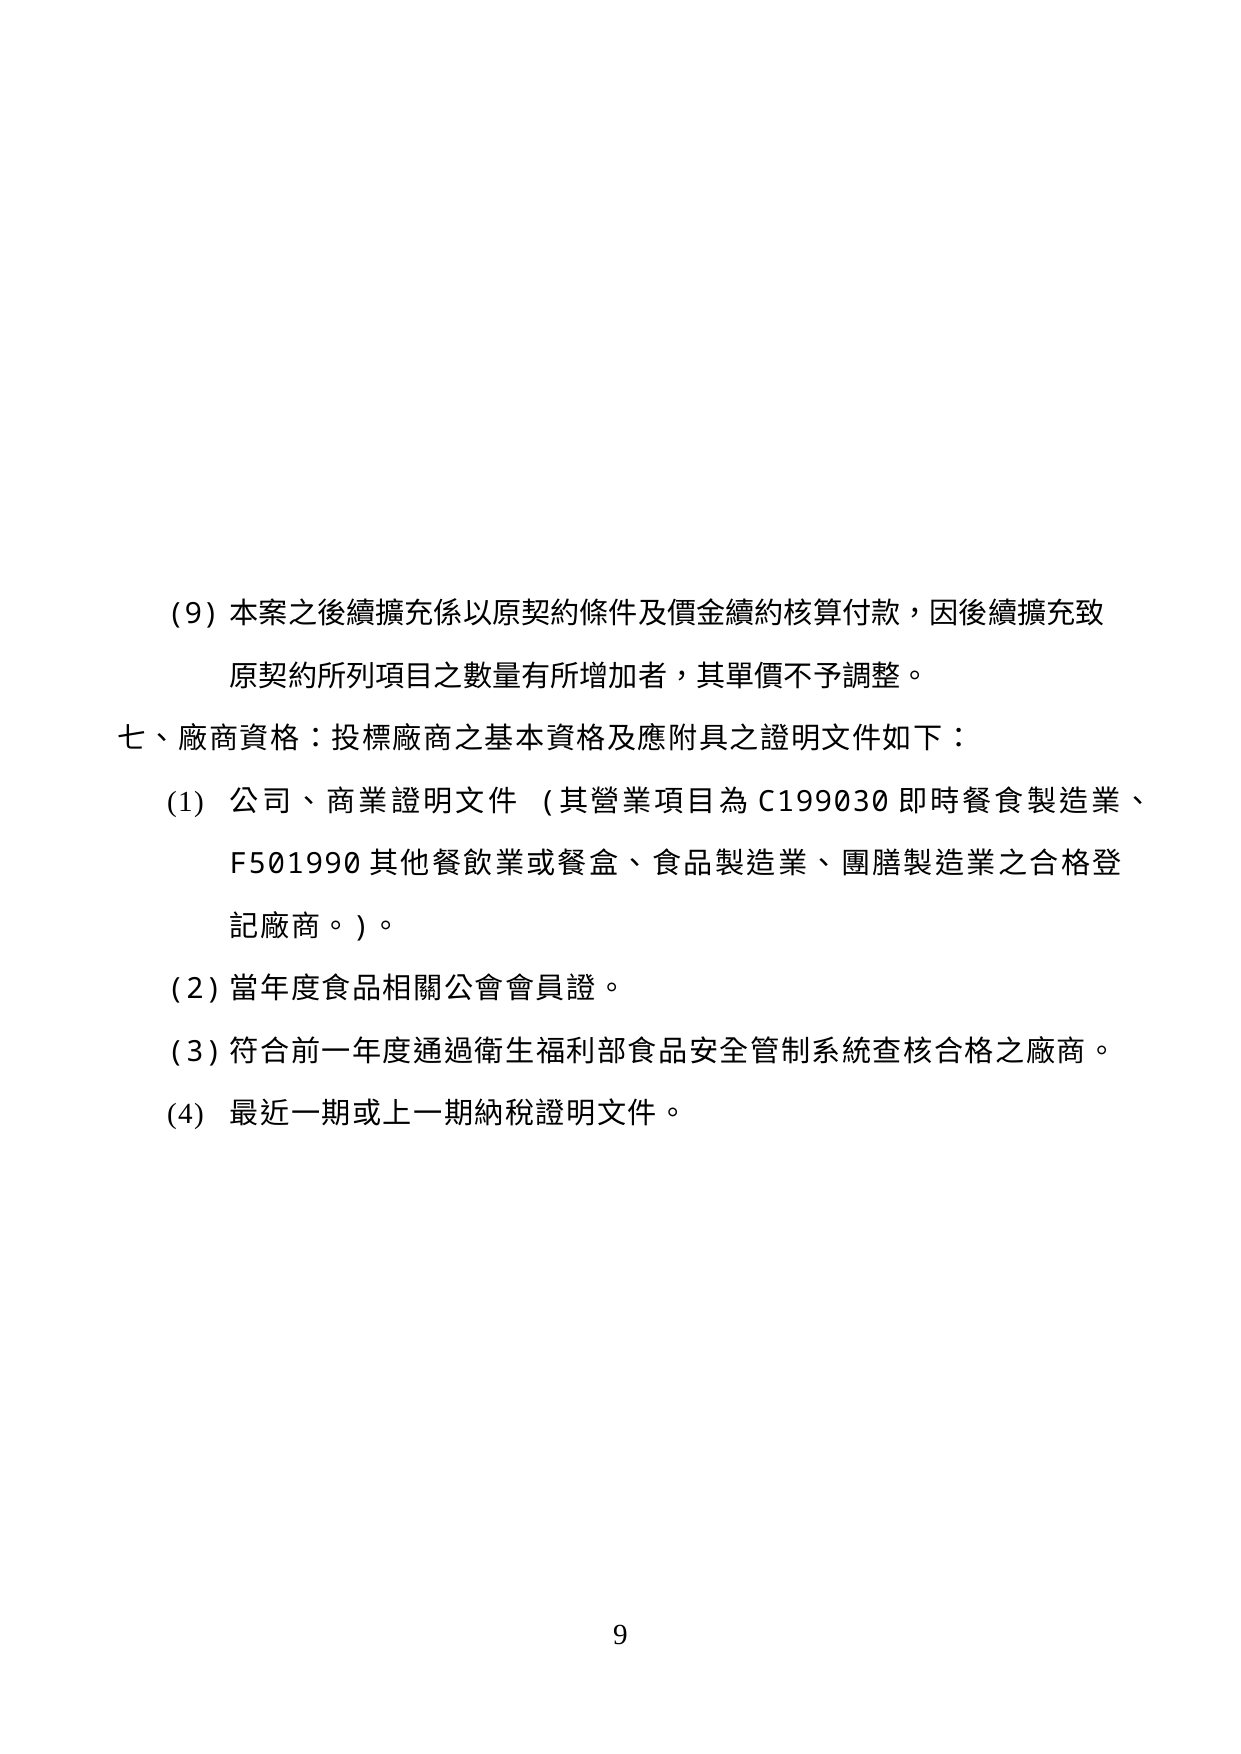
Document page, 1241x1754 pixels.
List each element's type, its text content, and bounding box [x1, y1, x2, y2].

text 七、廠商資格：投標廠商之基本資格及應附具之證明文件如下： [117, 694, 1123, 757]
list 當年度食品相關公會會員證。 [167, 944, 1123, 1007]
list 公司、商業證明文件 (其營業項目為C199030即時餐食製造業、F501990其他餐飲業或餐盒、食品製造業、團膳製造業之合格登記廠商。)。 [167, 757, 1123, 944]
list 符合前一年度通過衛生福利部食品安全管制系統查核合格之廠商。 [167, 1007, 1123, 1069]
list 本案之後續擴充係以原契約條件及價金續約核算付款，因後續擴充致原契約所列項目之數量有所增加者，其單價不予調整。 [167, 569, 1123, 694]
list 最近一期或上一期納稅證明文件。 [167, 1069, 1123, 1132]
